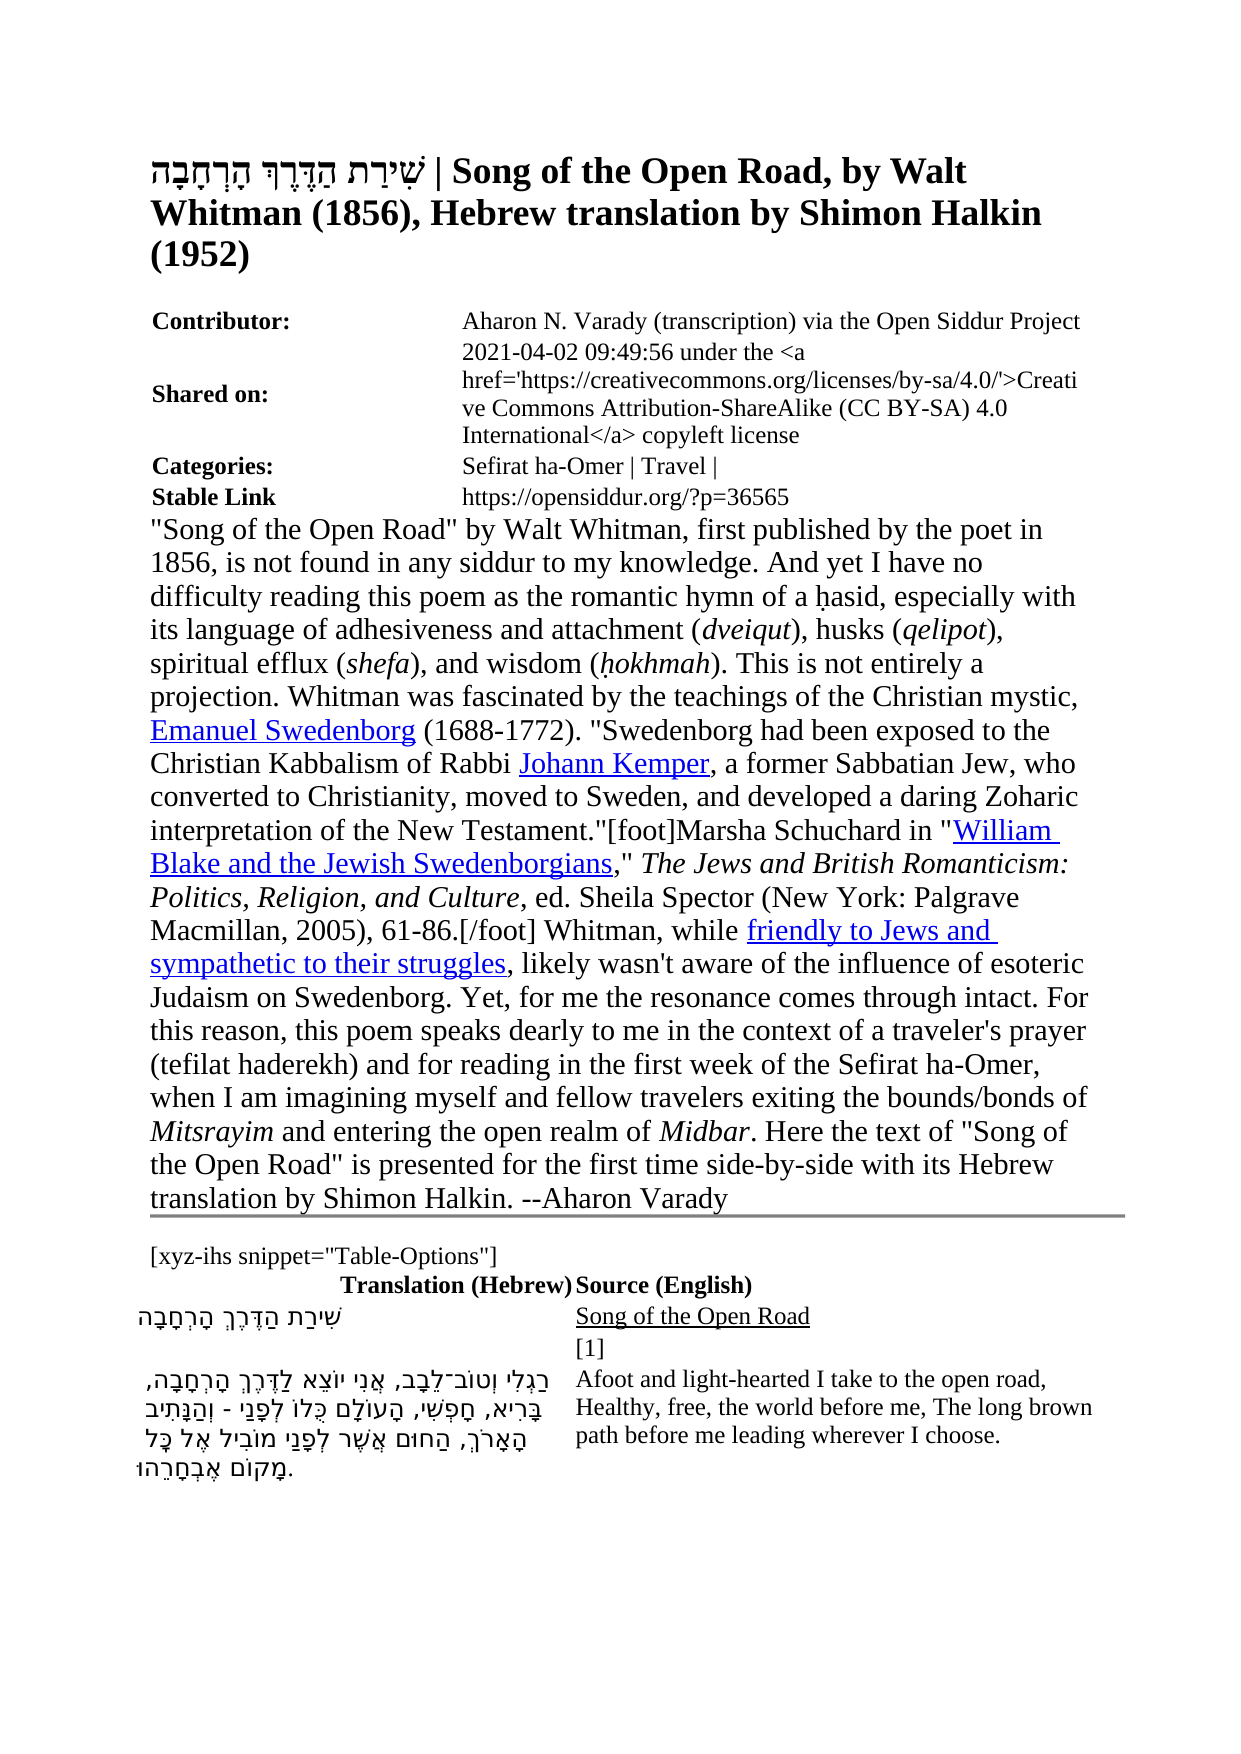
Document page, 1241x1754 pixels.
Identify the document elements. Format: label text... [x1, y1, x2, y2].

table_cell 2021-04-02 09:49:56 under the <a href='https://creativecommons.org/licenses/by-sa/4.0/'>Creative Commons Attribution-ShareAlike (CC BY-SA) 4.0 International</a> copyleft license [460, 337, 1090, 451]
table_cell Sefirat ha-Omer | Travel | [460, 451, 1090, 481]
table_cell שִׁירַת הַדֶּרֶךְ הָרְחָבָה [135, 1301, 574, 1333]
table_header Source (English) [574, 1270, 1105, 1301]
table_cell Stable Link [150, 481, 460, 512]
text "Song of the Open Road" by Walt Whitman, first published by the poet in 1856, is not found in any siddur to my knowledge. And yet I have no difficulty reading this poem as the romantic hymn of a ḥasid, especially with its language of adhesiveness and attachment (dveiqut), husks (qelipot), spiritual efflux (shefa), and wisdom (ḥokhmah). This is not entirely a projection. Whitman was fascinated by the teachings of the Christian mystic, Emanuel Swedenborg (1688-1772). "Swedenborg had been exposed to the Christian Kabbalism of Rabbi Johann Kemper, a former Sabbatian Jew, who converted to Christianity, moved to Sweden, and developed a daring Zoharic interpretation of the New Testament."[foot]Marsha Schuchard in "William Blake and the Jewish Swedenborgians," The Jews and British Romanticism: Politics, Religion, and Culture, ed. Sheila Spector (New York: Palgrave Macmillan, 2005), 61-86.[/foot] Whitman, while friendly to Jews and sympathetic to their struggles, likely wasn't aware of the influence of esoteric Judaism on Swedenborg. Yet, for me the resonance comes through intact. For this reason, this poem speaks dearly to me in the context of a traveler's prayer (tefilat haderekh) and for reading in the first week of the Sefirat ha-Omer, when I am imagining myself and fellow travelers exiting the bounds/bonds of Mitsrayim and entering the open realm of Midbar. Here the text of "Song of the Open Road" is presented for the first time side-by-side with its Hebrew translation by Shimon Halkin. --Aharon Varady [150, 512, 1090, 1214]
text [xyz-ihs snippet="Table-Options"] [150, 1242, 1090, 1270]
table_cell Song of the Open Road [574, 1301, 1105, 1333]
table_header Translation (Hebrew) [135, 1270, 574, 1301]
table_header Contributor: [150, 306, 460, 337]
table_cell רַגְלִי וְטוֹב־לֵבָב, אֲנִי יוֹצֵא לַדֶּרֶךְ הָרְחָבָה, בָּרִיא, חָפְשִׁי, הָעוֹלָם כֻּלוֹ לְפָנַי - וְהַנָּתִיב הָאָרֹךְ, הַחוּם אֲשֶׁר לְפָנַי מוֹבִיל אֶל כׇּל מָקוֹם אֶבְחָרֵהוּ. [135, 1364, 574, 1484]
table_cell Categories: [150, 451, 460, 481]
subtitle שִׁירַת הַדֶּרֶךְ הָרְחָבָה | Song of the Open Road, by Walt Whitman (1856), Hebrew translation by Shimon Halkin (1952) [150, 150, 1090, 275]
table_cell https://opensiddur.org/?p=36565 [460, 481, 1090, 512]
table_cell [1] [574, 1333, 1105, 1364]
table_cell Shared on: [150, 337, 460, 451]
table_header Aharon N. Varady (transcription) via the Open Siddur Project [460, 306, 1090, 337]
table_cell Afoot and light-hearted I take to the open road, Healthy, free, the world before me, The long brown path before me leading wherever I choose. [574, 1364, 1105, 1484]
table_cell [135, 1333, 574, 1364]
